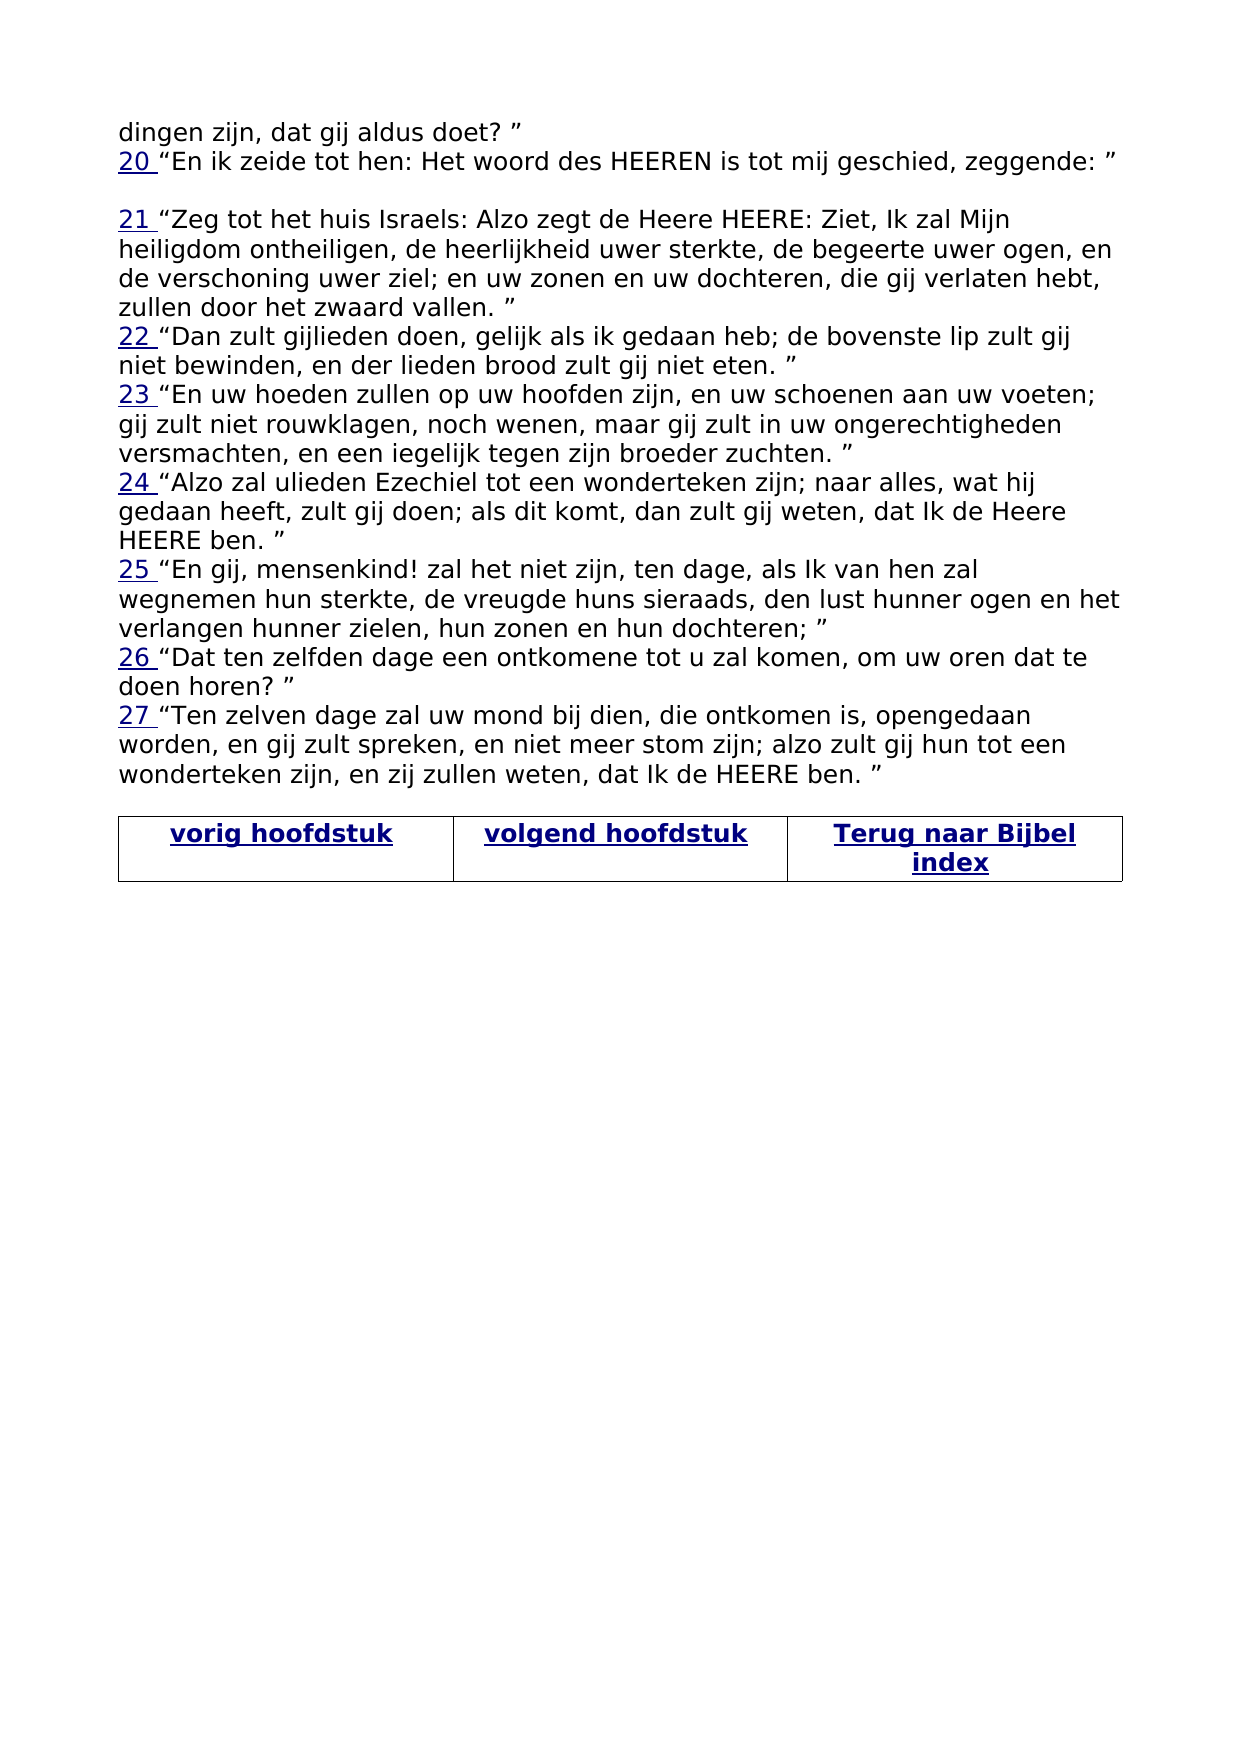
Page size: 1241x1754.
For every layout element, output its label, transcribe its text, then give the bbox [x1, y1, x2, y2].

table_header vorig hoofdstuk [119, 817, 453, 881]
table_header volgend hoofdstuk [454, 817, 787, 881]
table_header Terug naar Bijbel index [788, 817, 1122, 881]
text dingen zijn, dat gij aldus doet? ” 20 “En ik zeide tot hen: Het woord des HEEREN is tot mij geschied, zeggende: ” 21 “Zeg tot het huis Israels: Alzo zegt de Heere HEERE: Ziet, Ik zal Mijn heiligdom ontheiligen, de heerlijkheid uwer sterkte, de begeerte uwer ogen, en de verschoning uwer ziel; en uw zonen en uw dochteren, die gij verlaten hebt, zullen door het zwaard vallen. ” 22 “Dan zult gijlieden doen, gelijk als ik gedaan heb; de bovenste lip zult gij niet bewinden, en der lieden brood zult gij niet eten. ” 23 “En uw hoeden zullen op uw hoofden zijn, en uw schoenen aan uw voeten; gij zult niet rouwklagen, noch wenen, maar gij zult in uw ongerechtigheden versmachten, en een iegelijk tegen zijn broeder zuchten. ” 24 “Alzo zal ulieden Ezechiel tot een wonderteken zijn; naar alles, wat hij gedaan heeft, zult gij doen; als dit komt, dan zult gij weten, dat Ik de Heere HEERE ben. ” 25 “En gij, mensenkind! zal het niet zijn, ten dage, als Ik van hen zal wegnemen hun sterkte, de vreugde huns sieraads, den lust hunner ogen en het verlangen hunner zielen, hun zonen en hun dochteren; ” 26 “Dat ten zelfden dage een ontkomene tot u zal komen, om uw oren dat te doen horen? ” 27 “Ten zelven dage zal uw mond bij dien, die ontkomen is, opengedaan worden, en gij zult spreken, en niet meer stom zijn; alzo zult gij hun tot een wonderteken zijn, en zij zullen weten, dat Ik de HEERE ben. ” [118, 118, 1122, 789]
